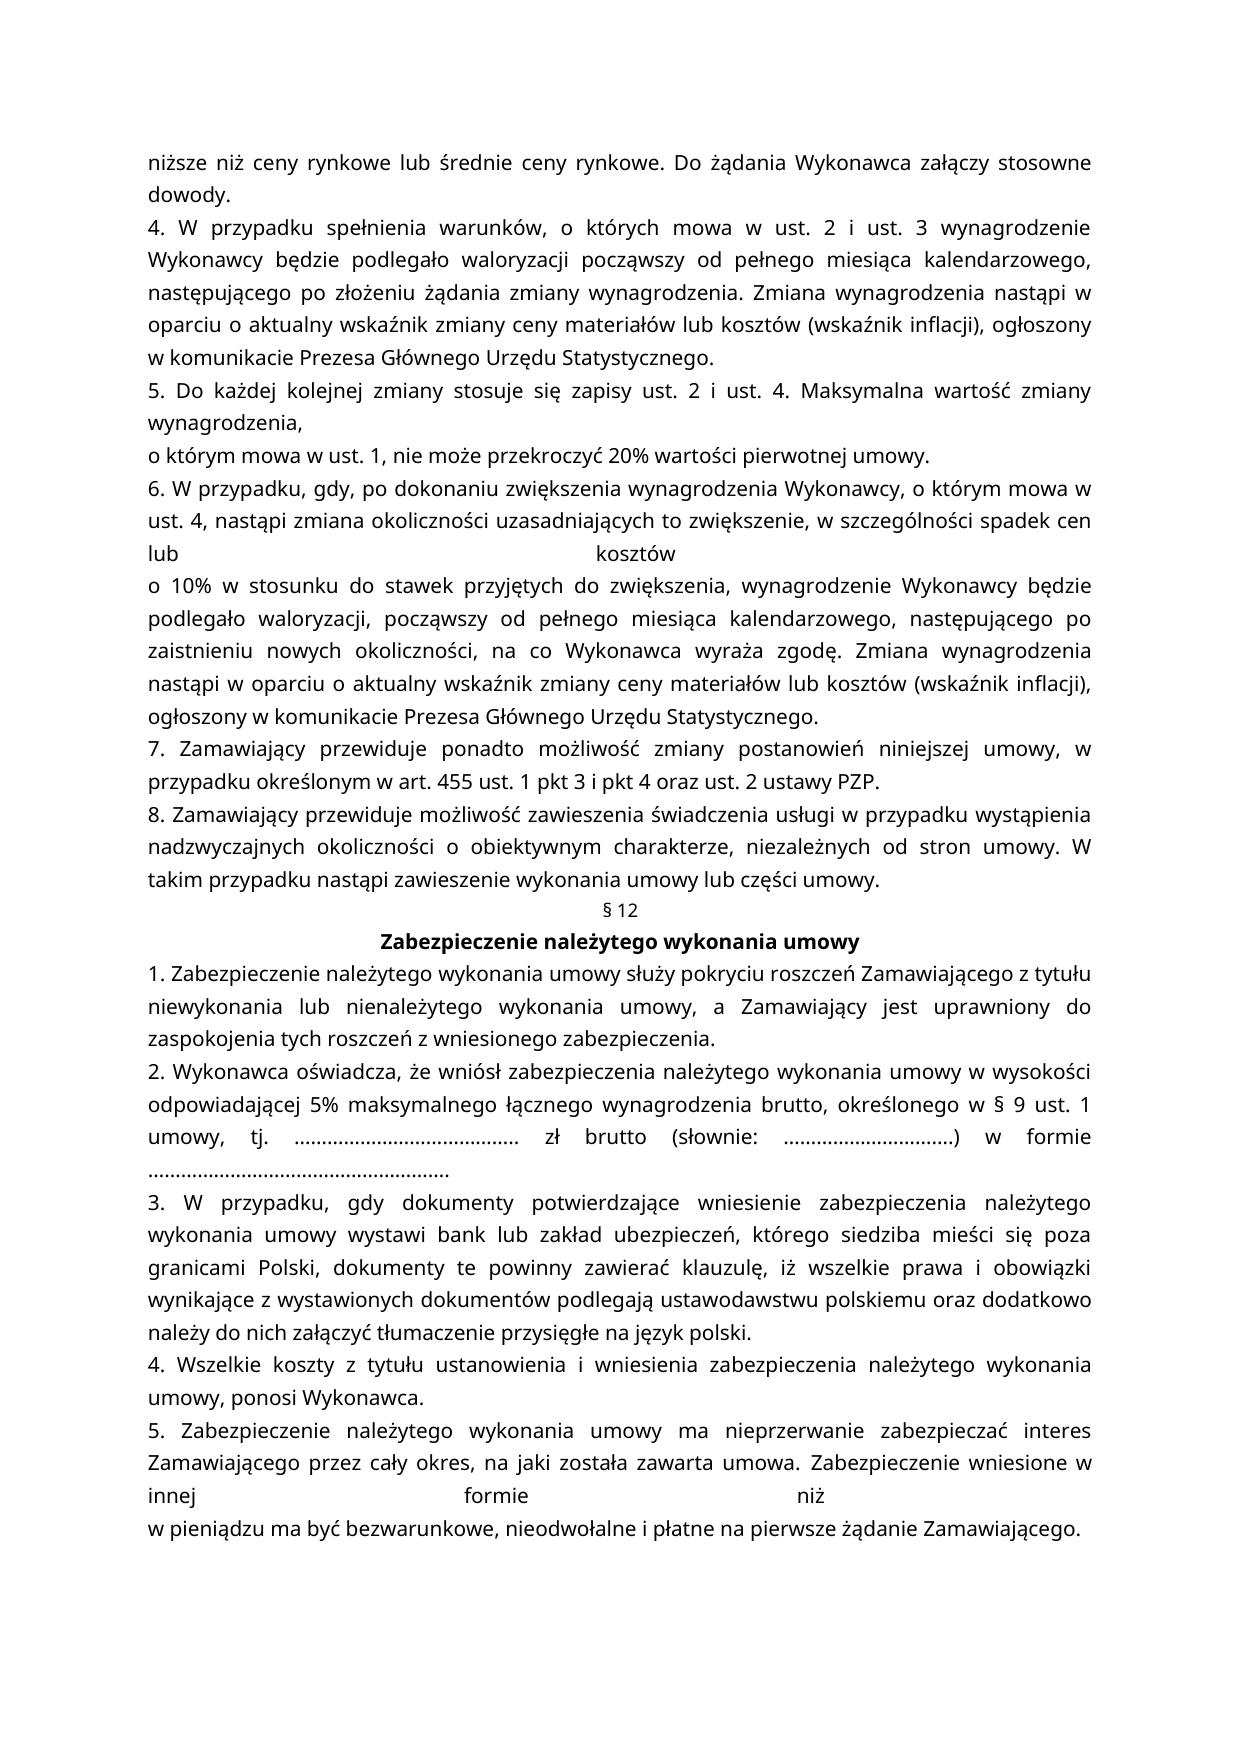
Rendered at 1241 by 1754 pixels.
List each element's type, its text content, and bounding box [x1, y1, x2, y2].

text 4. W przypadku spełnienia warunków, o których mowa w ust. 2 i ust. 3 wynagrodzenie Wykonawcy będzie podlegało waloryzacji począwszy od pełnego miesiąca kalendarzowego, następującego po złożeniu żądania zmiany wynagrodzenia. Zmiana wynagrodzenia nastąpi w oparciu o aktualny wskaźnik zmiany ceny materiałów lub kosztów (wskaźnik inflacji), ogłoszony w komunikacie Prezesa Głównego Urzędu Statystycznego. [148, 213, 1093, 372]
text 4. Wszelkie koszty z tytułu ustanowienia i wniesienia zabezpieczenia należytego wykonania umowy, ponosi Wykonawca. [148, 1351, 1093, 1412]
text Zabezpieczenie należytego wykonania umowy [148, 927, 1093, 955]
text 1. Zabezpieczenie należytego wykonania umowy służy pokryciu roszczeń Zamawiającego z tytułu niewykonania lub nienależytego wykonania umowy, a Zamawiający jest uprawniony do zaspokojenia tych roszczeń z wniesionego zabezpieczenia. [148, 959, 1093, 1053]
text § 12 [148, 897, 1093, 923]
text 8. Zamawiający przewiduje możliwość zawieszenia świadczenia usługi w przypadku wystąpienia nadzwyczajnych okoliczności o obiektywnym charakterze, niezależnych od stron umowy. W takim przypadku nastąpi zawieszenie wykonania umowy lub części umowy. [148, 800, 1093, 893]
text 2. Wykonawca oświadcza, że wniósł zabezpieczenia należytego wykonania umowy w wysokości odpowiadającej 5% maksymalnego łącznego wynagrodzenia brutto, określonego w § 9 ust. 1 umowy, tj. ………………………………….. zł brutto (słownie: ………………………….) w formie ………………………………………………. [148, 1057, 1093, 1183]
text 6. W przypadku, gdy, po dokonaniu zwiększenia wynagrodzenia Wykonawcy, o którym mowa w ust. 4, nastąpi zmiana okoliczności uzasadniających to zwiększenie, w szczególności spadek cen lub kosztów o 10% w stosunku do stawek przyjętych do zwiększenia, wynagrodzenie Wykonawcy będzie podlegało waloryzacji, począwszy od pełnego miesiąca kalendarzowego, następującego po zaistnieniu nowych okoliczności, na co Wykonawca wyraża zgodę. Zmiana wynagrodzenia nastąpi w oparciu o aktualny wskaźnik zmiany ceny materiałów lub kosztów (wskaźnik inflacji), ogłoszony w komunikacie Prezesa Głównego Urzędu Statystycznego. [148, 474, 1093, 730]
text 3. W przypadku, gdy dokumenty potwierdzające wniesienie zabezpieczenia należytego wykonania umowy wystawi bank lub zakład ubezpieczeń, którego siedziba mieści się poza granicami Polski, dokumenty te powinny zawierać klauzulę, iż wszelkie prawa i obowiązki wynikające z wystawionych dokumentów podlegają ustawodawstwu polskiemu oraz dodatkowo należy do nich załączyć tłumaczenie przysięgłe na język polski. [148, 1188, 1093, 1346]
text 5. Zabezpieczenie należytego wykonania umowy ma nieprzerwanie zabezpieczać interes Zamawiającego przez cały okres, na jaki została zawarta umowa. Zabezpieczenie wniesione w innej formie niż w pieniądzu ma być bezwarunkowe, nieodwołalne i płatne na pierwsze żądanie Zamawiającego. [148, 1416, 1093, 1542]
text 7. Zamawiający przewiduje ponadto możliwość zmiany postanowień niniejszej umowy, w przypadku określonym w art. 455 ust. 1 pkt 3 i pkt 4 oraz ust. 2 ustawy PZP. [148, 734, 1093, 796]
text niższe niż ceny rynkowe lub średnie ceny rynkowe. Do żądania Wykonawca załączy stosowne dowody. [148, 148, 1093, 209]
text 5. Do każdej kolejnej zmiany stosuje się zapisy ust. 2 i ust. 4. Maksymalna wartość zmiany wynagrodzenia, o którym mowa w ust. 1, nie może przekroczyć 20% wartości pierwotnej umowy. [148, 376, 1093, 469]
